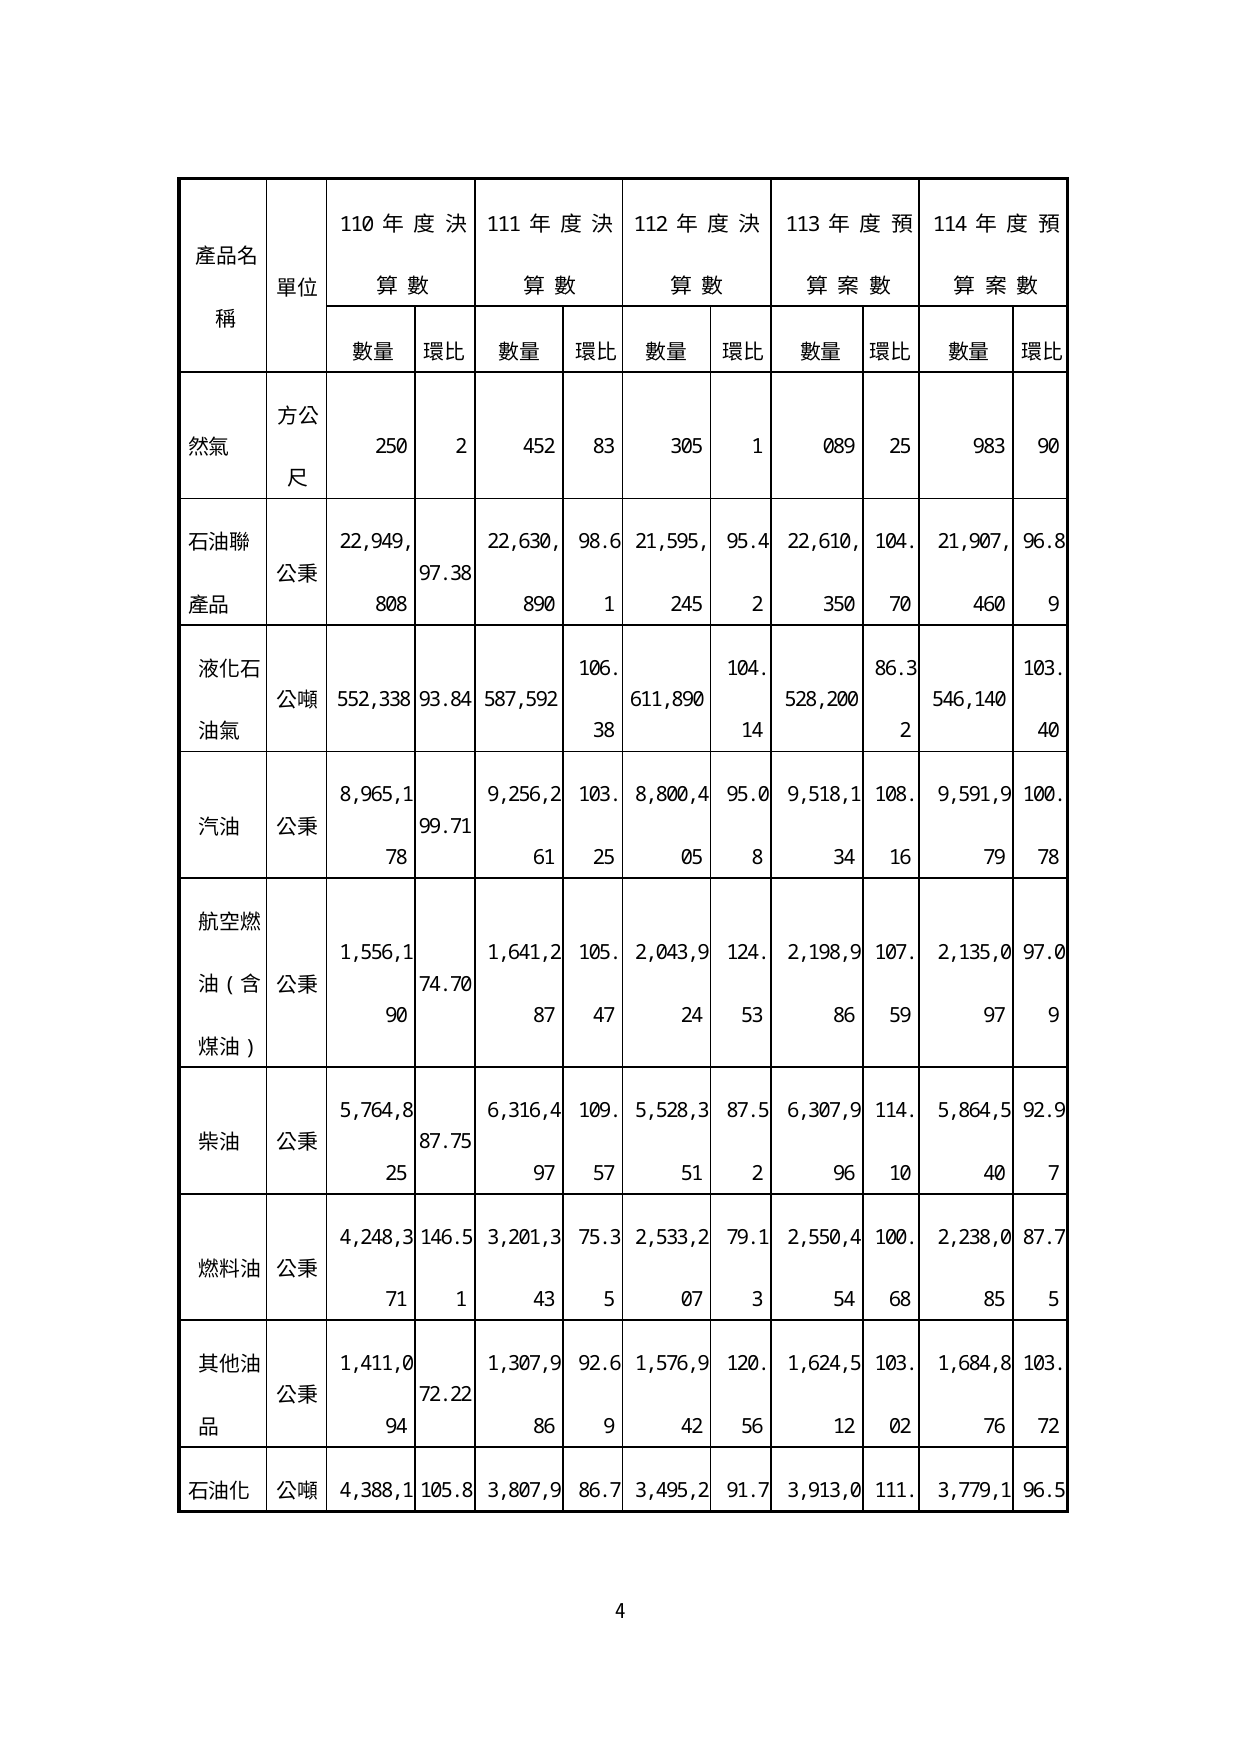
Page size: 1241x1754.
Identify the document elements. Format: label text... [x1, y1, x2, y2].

table_cell 86.32 [864, 626, 918, 751]
table_cell 528,200 [772, 626, 862, 751]
table_cell 2,198,986 [772, 879, 862, 1066]
table_cell 石油化 [181, 1448, 266, 1510]
table_cell 公秉 [267, 1195, 326, 1319]
table_cell 111. [864, 1448, 918, 1510]
table_cell 柴油 [181, 1068, 266, 1193]
table_cell 4,248,371 [327, 1195, 414, 1319]
table_cell 5,764,825 [327, 1068, 414, 1193]
table_cell 120.56 [711, 1321, 770, 1446]
table_cell 21,907,460 [920, 499, 1012, 624]
table_cell 22,610,350 [772, 499, 862, 624]
table_cell 105.8 [416, 1448, 474, 1510]
table_cell 5,864,540 [920, 1068, 1012, 1193]
table_cell 103.40 [1014, 626, 1066, 751]
table_cell 1,307,986 [476, 1321, 562, 1446]
table_cell 3,779,1 [920, 1448, 1012, 1510]
table_cell 146.51 [416, 1195, 474, 1319]
table_cell 環比 [864, 307, 918, 371]
table_cell 105.47 [564, 879, 622, 1066]
table_cell 環比 [564, 307, 622, 371]
table_cell 4,388,1 [327, 1448, 414, 1510]
table_cell 103.25 [564, 752, 622, 877]
table_cell 公噸 [267, 626, 326, 751]
table_cell 9,256,261 [476, 752, 562, 877]
table_cell 92.69 [564, 1321, 622, 1446]
table_cell 552,338 [327, 626, 414, 751]
table_cell 1,624,512 [772, 1321, 862, 1446]
table_cell 92.97 [1014, 1068, 1066, 1193]
table_cell 124.53 [711, 879, 770, 1066]
table_cell 089 [772, 373, 862, 497]
table_cell 305 [623, 373, 710, 497]
table_cell 96.5 [1014, 1448, 1066, 1510]
table_cell 9,518,134 [772, 752, 862, 877]
table_cell 95.08 [711, 752, 770, 877]
table_cell 72.22 [416, 1321, 474, 1446]
table_cell 103.72 [1014, 1321, 1066, 1446]
table_cell 2,238,085 [920, 1195, 1012, 1319]
table_cell 公噸 [267, 1448, 326, 1510]
table_cell 90 [1014, 373, 1066, 497]
table_cell 95.42 [711, 499, 770, 624]
table_cell 3,807,9 [476, 1448, 562, 1510]
table_cell 22,949,808 [327, 499, 414, 624]
table_cell 6,316,497 [476, 1068, 562, 1193]
table_cell 109.57 [564, 1068, 622, 1193]
table_cell 2,135,097 [920, 879, 1012, 1066]
table_cell 公秉 [267, 499, 326, 624]
table_header 114年度預算案數 [920, 180, 1066, 305]
table_cell 104.70 [864, 499, 918, 624]
table_cell 106.38 [564, 626, 622, 751]
table_cell 114.10 [864, 1068, 918, 1193]
table_cell 8,965,178 [327, 752, 414, 877]
table_cell 21,595,245 [623, 499, 710, 624]
table_cell 燃料油 [181, 1195, 266, 1319]
table_cell 1,641,287 [476, 879, 562, 1066]
table_cell 方公 尺 [267, 373, 326, 497]
table_cell 航空燃油(含煤油) [181, 879, 266, 1066]
table_cell 96.89 [1014, 499, 1066, 624]
table_cell 103.02 [864, 1321, 918, 1446]
table_cell 環比 [416, 307, 474, 371]
table_cell 3,495,2 [623, 1448, 710, 1510]
table_cell 2,533,207 [623, 1195, 710, 1319]
table_cell 22,630,890 [476, 499, 562, 624]
table_cell 公秉 [267, 1321, 326, 1446]
table_cell 25 [864, 373, 918, 497]
table_cell 100.68 [864, 1195, 918, 1319]
table_header 111年度決算數 [476, 180, 622, 305]
table_cell 公秉 [267, 1068, 326, 1193]
table_cell 74.70 [416, 879, 474, 1066]
table_header 113年度預算案數 [772, 180, 918, 305]
table_cell 其他油品 [181, 1321, 266, 1446]
table_cell 3,201,343 [476, 1195, 562, 1319]
table_cell 石油聯產品 [181, 499, 266, 624]
table_cell 2,550,454 [772, 1195, 862, 1319]
table_cell 104.14 [711, 626, 770, 751]
table_cell 數量 [476, 307, 562, 371]
table_cell 1,556,190 [327, 879, 414, 1066]
table_header 單位 [267, 180, 326, 371]
table_cell 100.78 [1014, 752, 1066, 877]
table_cell 86.7 [564, 1448, 622, 1510]
table_cell 9,591,979 [920, 752, 1012, 877]
table_cell 79.13 [711, 1195, 770, 1319]
table_cell 1,684,876 [920, 1321, 1012, 1446]
table_cell 公秉 [267, 879, 326, 1066]
table_cell 108.16 [864, 752, 918, 877]
table_cell 87.75 [1014, 1195, 1066, 1319]
table_cell 1,576,942 [623, 1321, 710, 1446]
table_cell 3,913,0 [772, 1448, 862, 1510]
table_cell 然氣 [181, 373, 266, 497]
table_cell 數量 [327, 307, 414, 371]
table_cell 91.7 [711, 1448, 770, 1510]
table_cell 75.35 [564, 1195, 622, 1319]
table_cell 5,528,351 [623, 1068, 710, 1193]
table_cell 2,043,924 [623, 879, 710, 1066]
table_cell 數量 [920, 307, 1012, 371]
table_cell 611,890 [623, 626, 710, 751]
table_cell 環比 [1014, 307, 1066, 371]
table_cell 1,411,094 [327, 1321, 414, 1446]
table_cell 98.61 [564, 499, 622, 624]
table_cell 環比 [711, 307, 770, 371]
table_cell 液化石油氣 [181, 626, 266, 751]
table_cell 數量 [623, 307, 710, 371]
table_cell 公秉 [267, 752, 326, 877]
table_cell 8,800,405 [623, 752, 710, 877]
table_cell 數量 [772, 307, 862, 371]
table_cell 107.59 [864, 879, 918, 1066]
table_cell 87.52 [711, 1068, 770, 1193]
table_cell 983 [920, 373, 1012, 497]
table_header 產品名稱 [181, 180, 266, 371]
table_cell 1 [711, 373, 770, 497]
table_cell 546,140 [920, 626, 1012, 751]
table_header 110年度決算數 [327, 180, 474, 305]
table_cell 99.71 [416, 752, 474, 877]
table_cell 6,307,996 [772, 1068, 862, 1193]
table_cell 587,592 [476, 626, 562, 751]
table_cell 452 [476, 373, 562, 497]
table_cell 250 [327, 373, 414, 497]
table_cell 2 [416, 373, 474, 497]
table_cell 97.09 [1014, 879, 1066, 1066]
table_cell 97.38 [416, 499, 474, 624]
table_header 112年度決算數 [623, 180, 770, 305]
table_cell 93.84 [416, 626, 474, 751]
table_cell 83 [564, 373, 622, 497]
table_cell 87.75 [416, 1068, 474, 1193]
table_cell 汽油 [181, 752, 266, 877]
